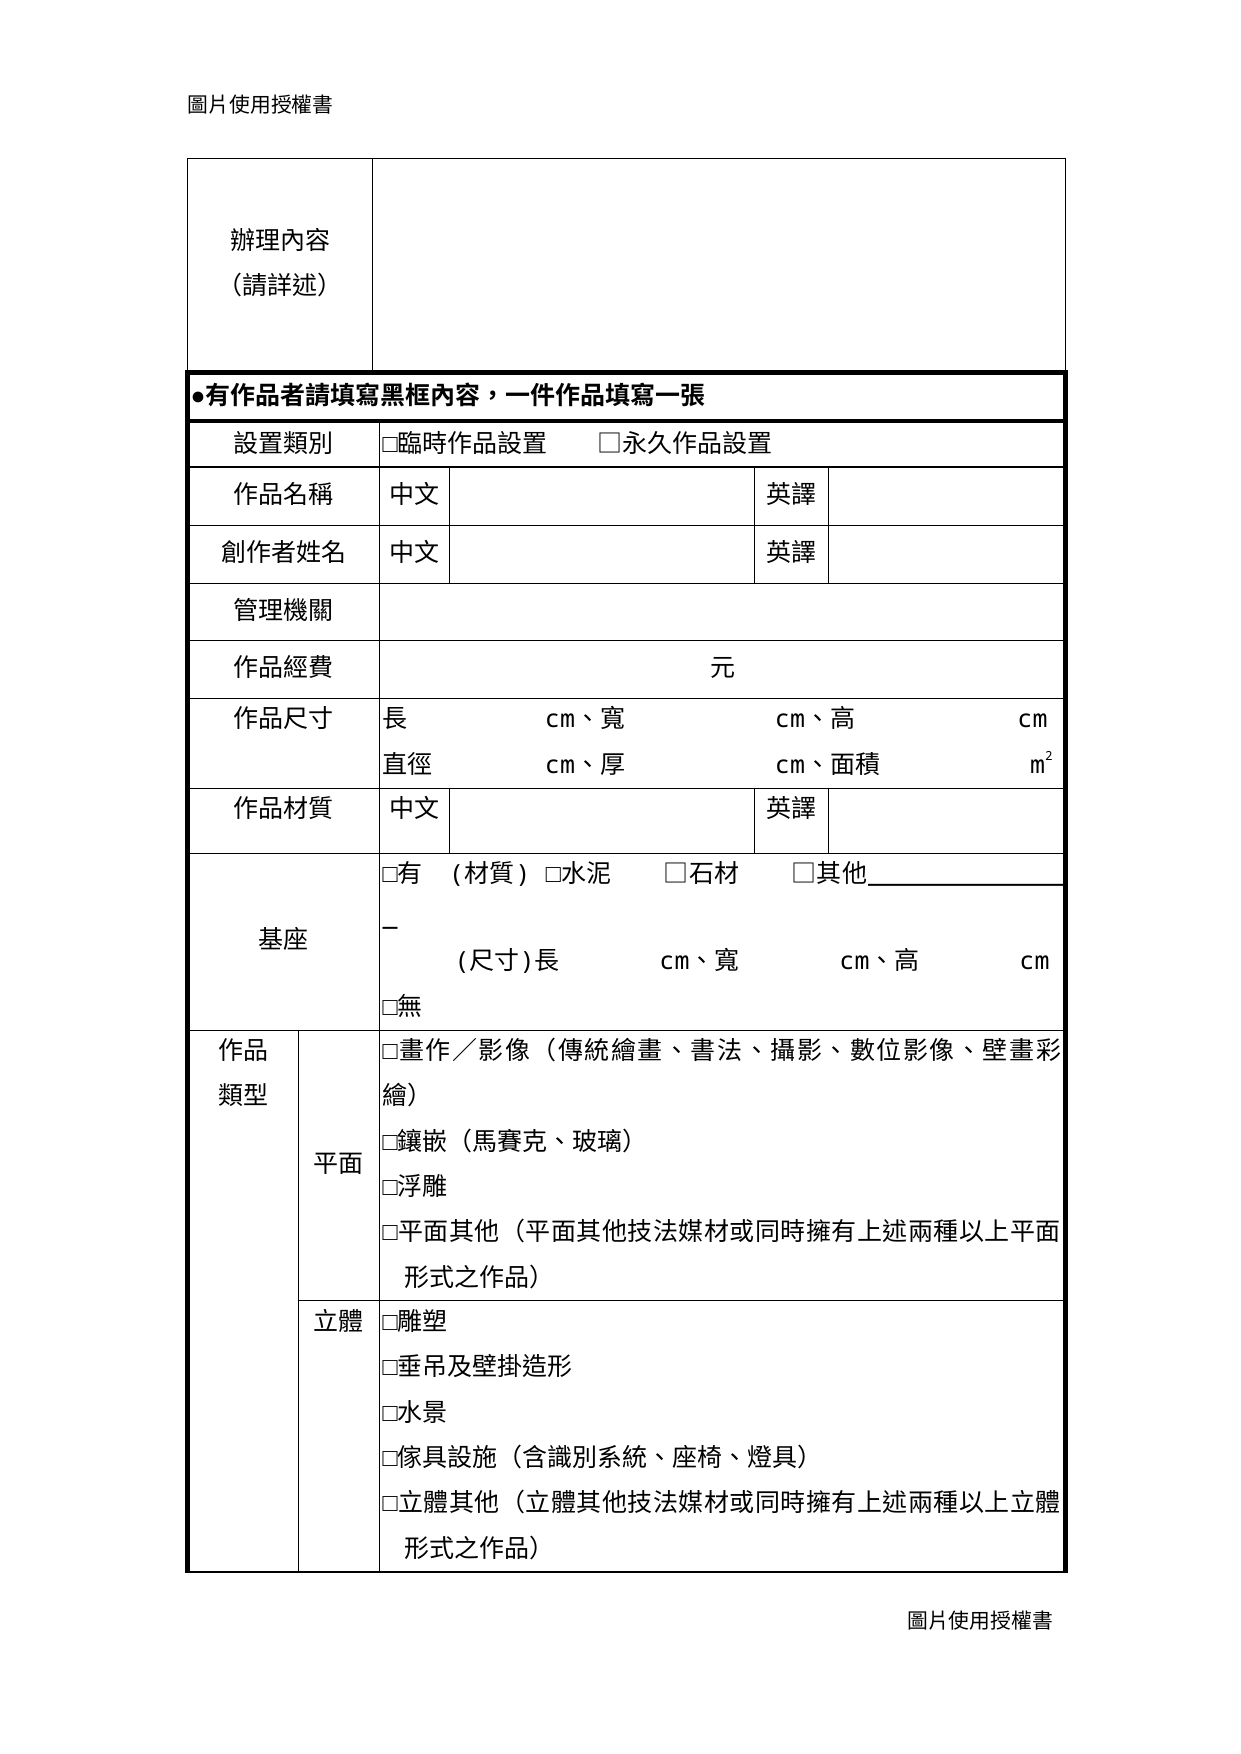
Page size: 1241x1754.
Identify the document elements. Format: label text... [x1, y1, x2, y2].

table_cell 基座 [190, 854, 379, 1029]
table_cell 中文 [380, 789, 449, 853]
table_cell [1068, 583, 1073, 640]
table_cell [1068, 466, 1073, 525]
table_cell □臨時作品設置 □永久作品設置 [380, 423, 1063, 466]
table_cell 作品名稱 [190, 468, 379, 525]
table_cell 作品尺寸 [190, 699, 379, 788]
table_cell 元 [380, 641, 1063, 698]
table_cell [1068, 1300, 1073, 1571]
table_cell [1068, 788, 1073, 853]
table_cell 辦理內容 （請詳述） [188, 159, 372, 370]
table_cell [829, 526, 1063, 582]
table_cell [1068, 419, 1073, 466]
table_cell 作品材質 [190, 789, 379, 853]
table_cell [1068, 370, 1073, 418]
table_cell [829, 789, 1063, 853]
table_cell 英譯 [755, 468, 828, 525]
table_cell [380, 584, 1063, 640]
table_cell [450, 789, 754, 853]
table_cell [1068, 853, 1073, 1029]
table_cell [1068, 525, 1073, 582]
table_cell 作品經費 [190, 641, 379, 698]
table_cell [1068, 698, 1073, 788]
table_cell 立體 [299, 1301, 379, 1571]
table_cell ●有作品者請填寫黑框內容，一件作品填寫一張 [190, 375, 1063, 418]
table_cell 設置類別 [190, 423, 379, 466]
table_cell 創作者姓名 [190, 526, 379, 582]
table_cell 長 cm、寬 cm、高 cm 直徑 cm、厚 cm、面積 m2 [380, 699, 1063, 788]
table_cell 英譯 [755, 789, 828, 853]
table_cell □有 (材質) □水泥 □石材 □其他______________ (尺寸)長 cm、寬 cm、高 cm □無 [380, 854, 1063, 1029]
table_cell 英譯 [755, 526, 828, 582]
table_cell [1066, 158, 1073, 370]
table_cell □畫作／影像（傳統繪畫、書法、攝影、數位影像、壁畫彩繪） □鑲嵌（馬賽克、玻璃） □浮雕 □平面其他（平面其他技法媒材或同時擁有上述兩種以上平面形式之作品） [380, 1031, 1063, 1300]
table_cell [450, 468, 754, 525]
table_cell [1068, 640, 1073, 698]
table_cell [450, 526, 754, 582]
table_cell [829, 468, 1063, 525]
table_cell 中文 [380, 468, 449, 525]
table_cell □雕塑 □垂吊及壁掛造形 □水景 □傢具設施（含識別系統、座椅、燈具） □立體其他（立體其他技法媒材或同時擁有上述兩種以上立體形式之作品） [380, 1301, 1063, 1571]
table_cell [373, 159, 1065, 370]
table_cell 作品 類型 [190, 1031, 298, 1571]
table_cell 管理機關 [190, 584, 379, 640]
table_cell [1068, 1030, 1073, 1300]
table_cell 平面 [299, 1031, 379, 1300]
table_cell 中文 [380, 526, 449, 582]
